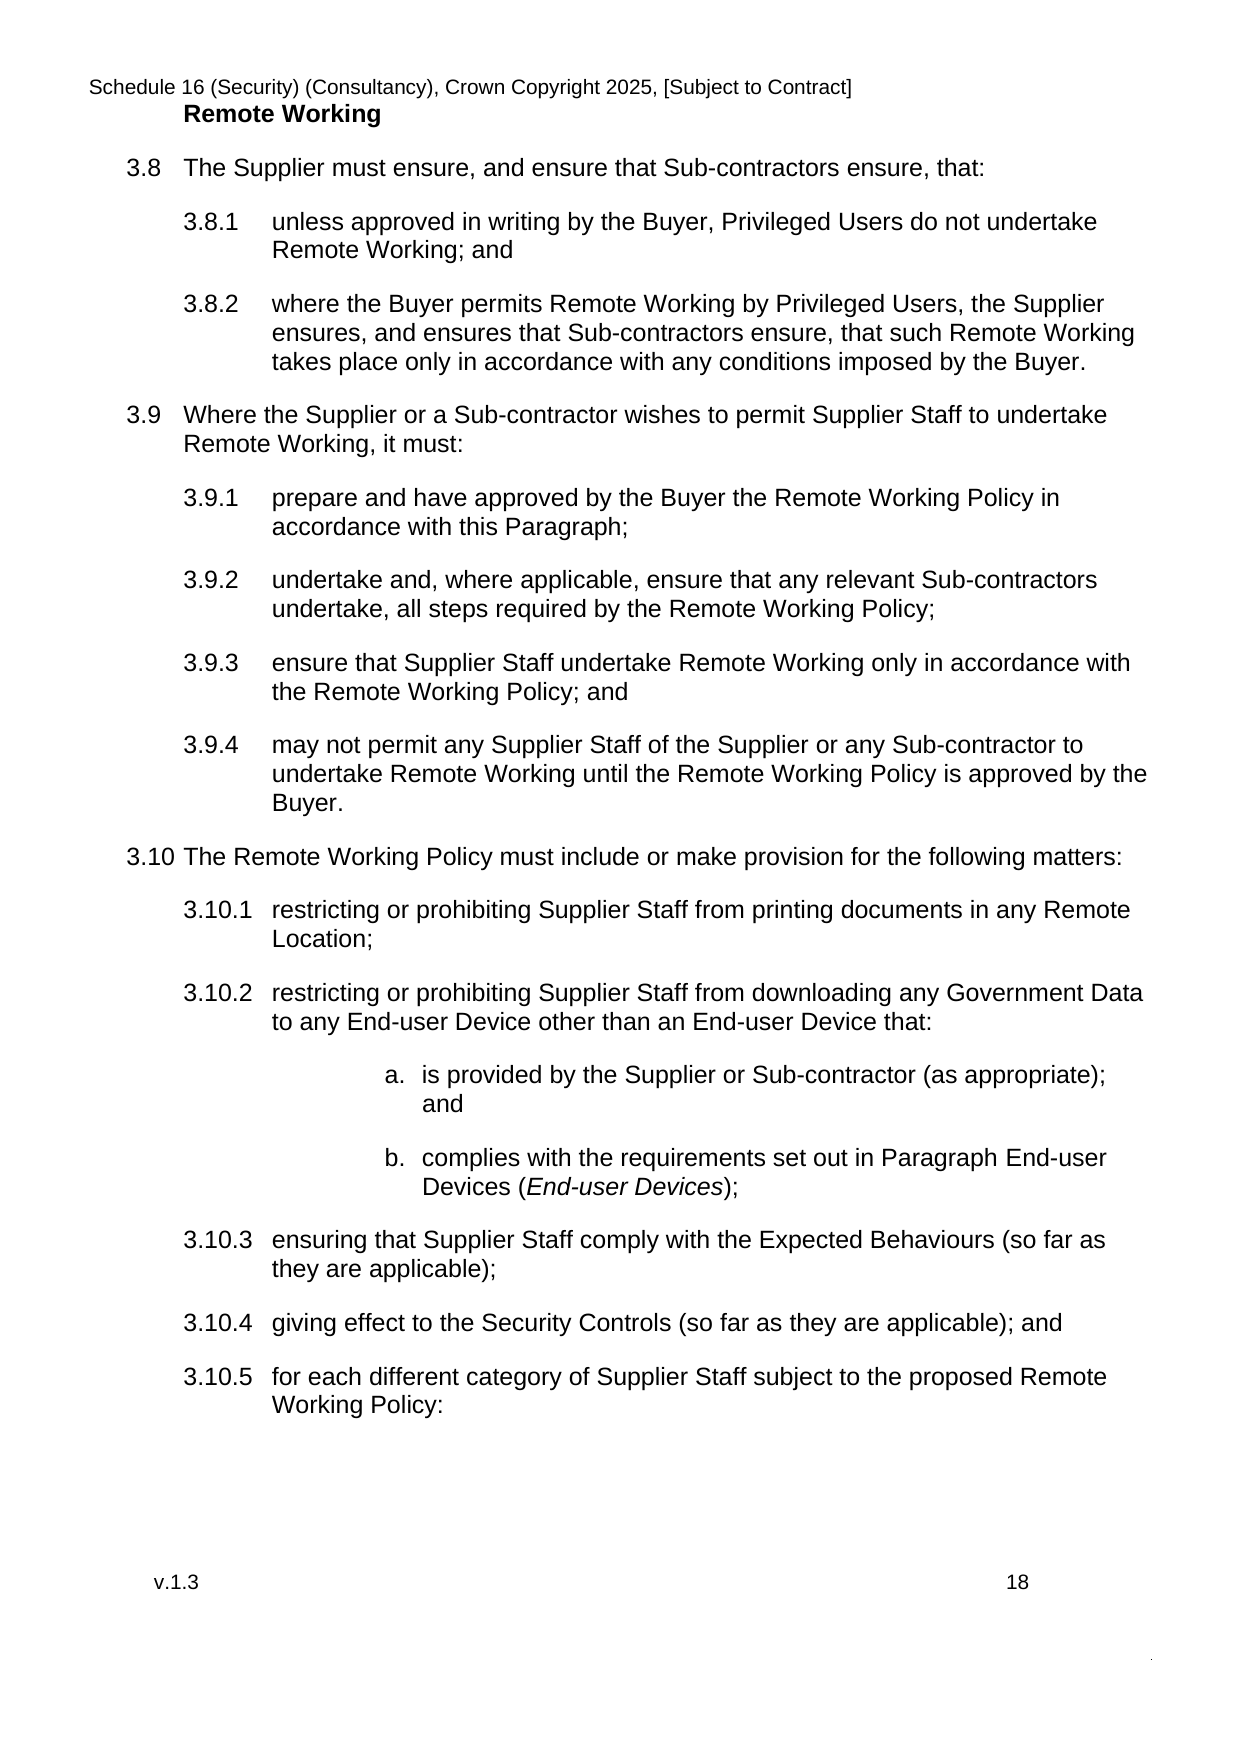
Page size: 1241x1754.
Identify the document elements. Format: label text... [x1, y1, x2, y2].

list unless approved in writing by the Buyer, Privileged Users do not undertake Remote Working; and [183, 206, 1152, 264]
list for each different category of Supplier Staff subject to the proposed Remote Working Policy: [183, 1361, 1152, 1419]
list where the Buyer permits Remote Working by Privileged Users, the Supplier ensures, and ensures that Sub-contractors ensure, that such Remote Working takes place only in accordance with any conditions imposed by the Buyer. [183, 289, 1152, 375]
list restricting or prohibiting Supplier Staff from printing documents in any Remote Location; [183, 895, 1152, 953]
list restricting or prohibiting Supplier Staff from downloading any Government Data to any End-user Device other than an End-user Device that: [183, 978, 1152, 1035]
list giving effect to the Security Controls (so far as they are applicable); and [183, 1308, 1152, 1336]
list prepare and have approved by the Buyer the Remote Working Policy in accordance with this Paragraph; [183, 483, 1152, 540]
list may not permit any Supplier Staff of the Supplier or any Sub-contractor to undertake Remote Working until the Remote Working Policy is approved by the Buyer. [183, 730, 1152, 816]
list is provided by the Supplier or Sub-contractor (as appropriate); and [384, 1060, 1152, 1118]
text Remote Working [183, 99, 1152, 128]
list The Remote Working Policy must include or make provision for the following matters: [126, 841, 1152, 870]
list undertake and, where applicable, ensure that any relevant Sub-contractors undertake, all steps required by the Remote Working Policy; [183, 565, 1152, 623]
list ensure that Supplier Staff undertake Remote Working only in accordance with the Remote Working Policy; and [183, 648, 1152, 705]
list The Supplier must ensure, and ensure that Sub-contractors ensure, that: [126, 153, 1152, 181]
list ensuring that Supplier Staff comply with the Expected Behaviours (so far as they are applicable); [183, 1225, 1152, 1283]
list complies with the requirements set out in Paragraph 4 (End-user Devices); [384, 1143, 1152, 1200]
list Where the Supplier or a Sub-contractor wishes to permit Supplier Staff to undertake Remote Working, it must: [126, 400, 1152, 458]
